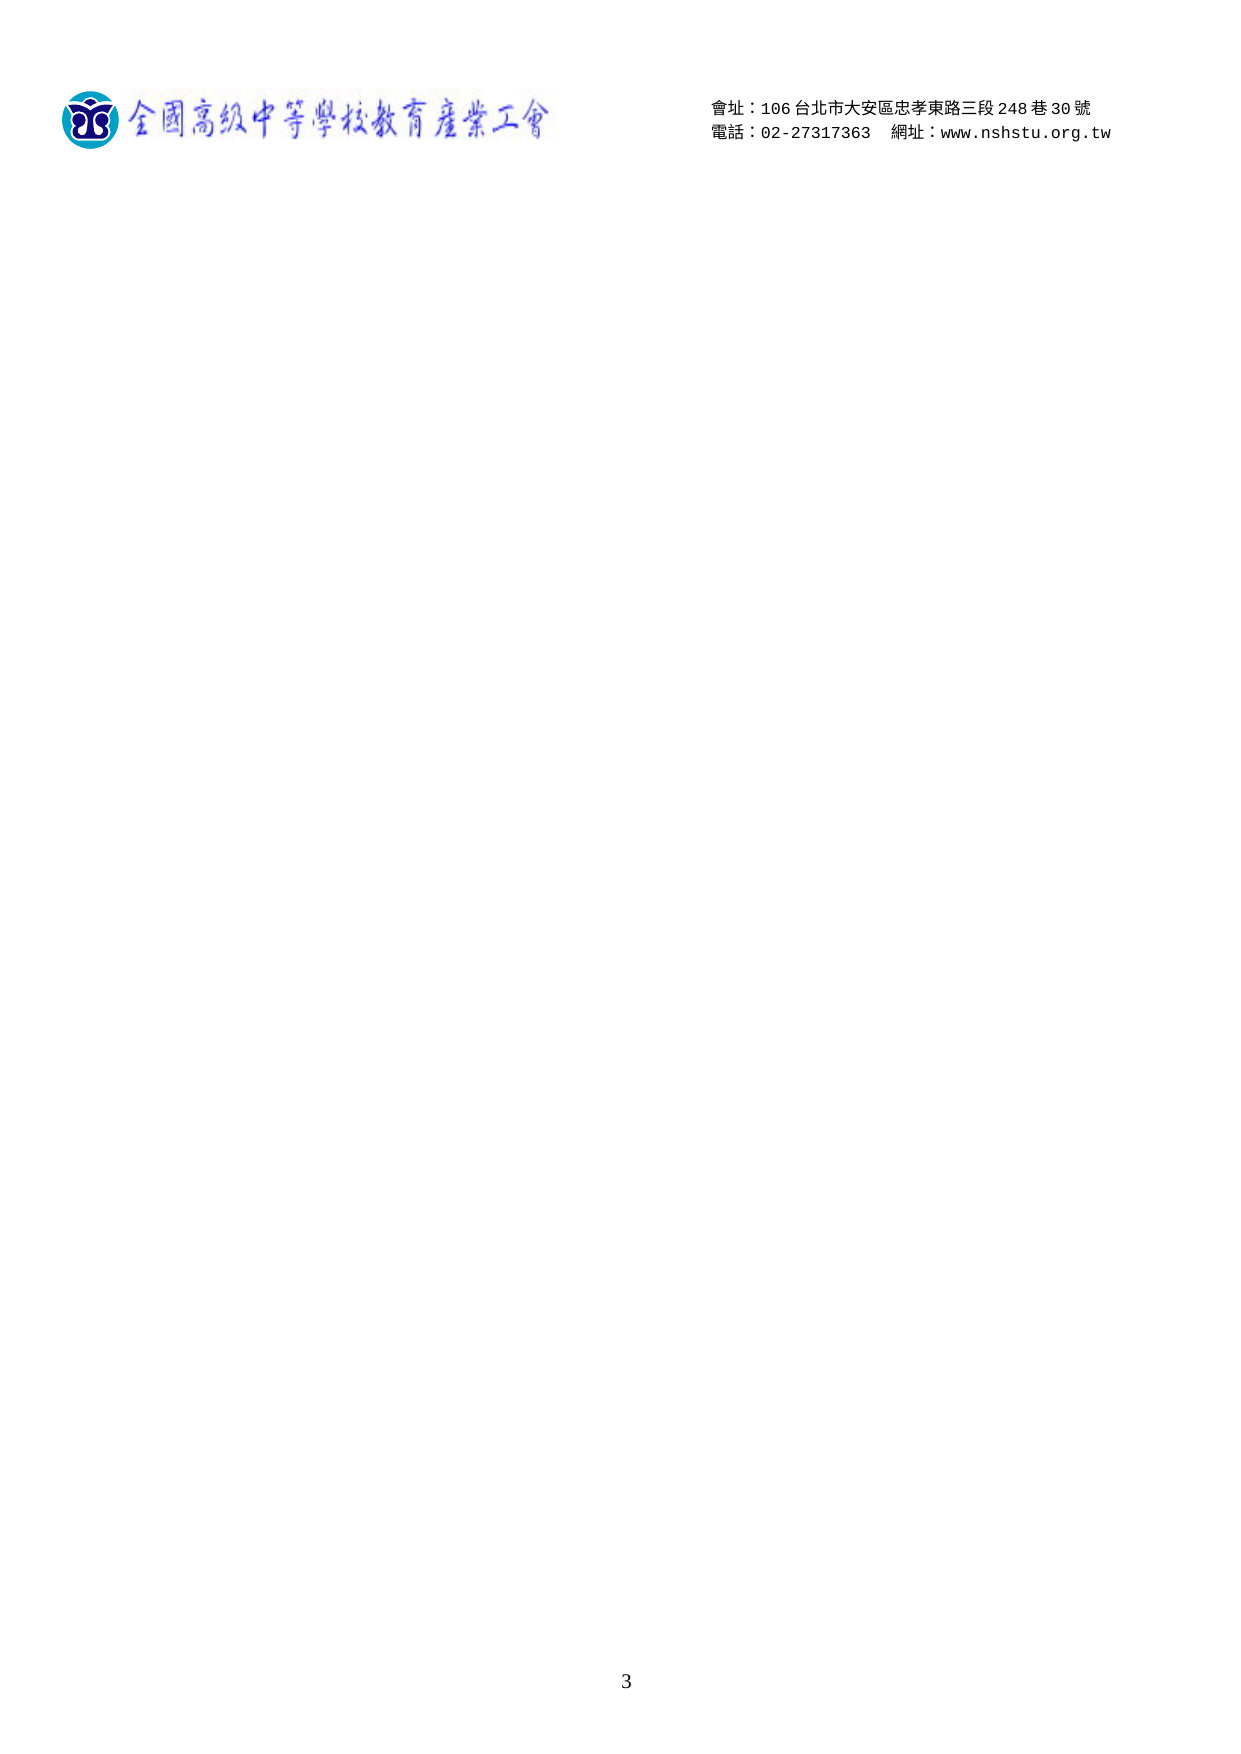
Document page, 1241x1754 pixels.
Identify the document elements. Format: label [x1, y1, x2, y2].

picture [121, 88, 558, 150]
